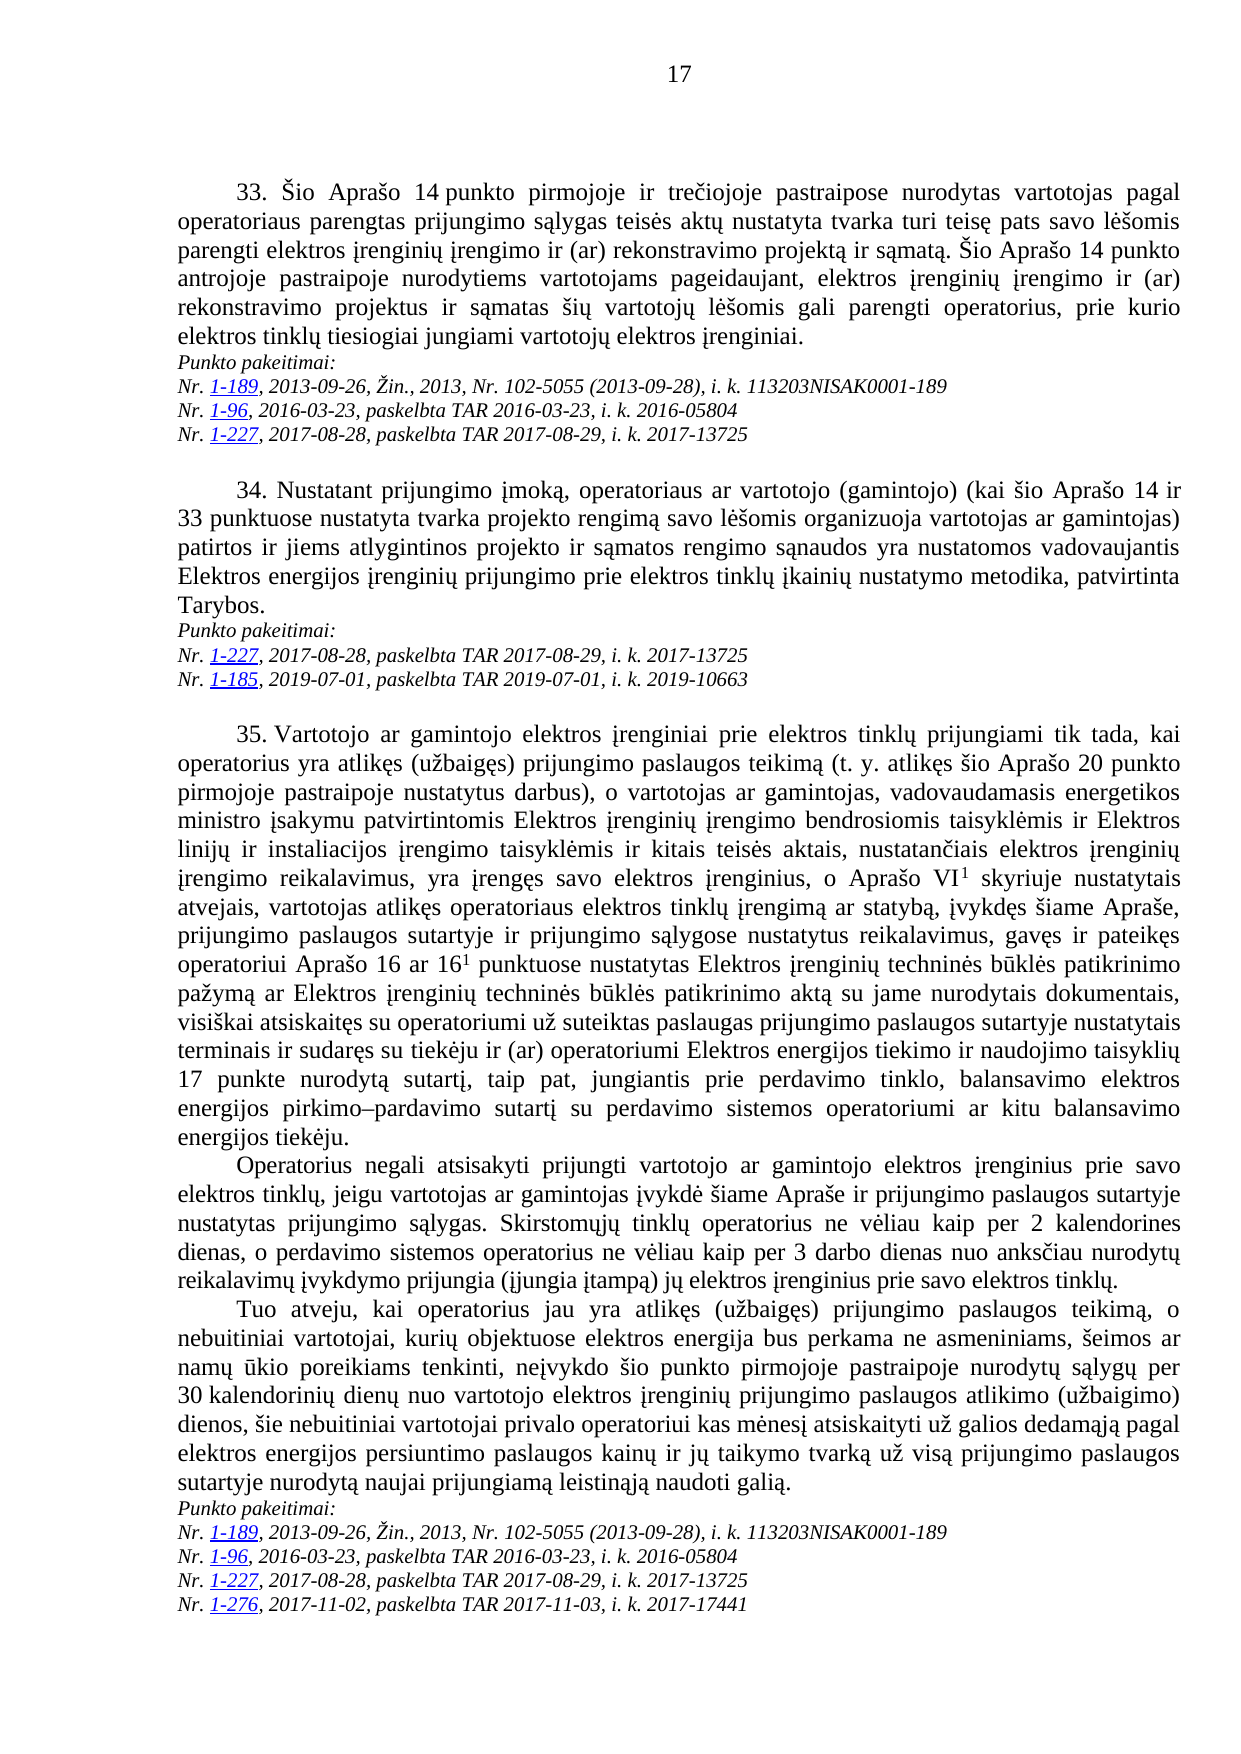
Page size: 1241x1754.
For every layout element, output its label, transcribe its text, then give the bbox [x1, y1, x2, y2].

text Nr. 1-276, 2017-11-02, paskelbta TAR 2017-11-03, i. k. 2017-17441 [177, 1592, 1181, 1616]
text Tuo atveju, kai operatorius jau yra atlikęs (užbaigęs) prijungimo paslaugos teikimą, o nebuitiniai vartotojai, kurių objektuose elektros energija bus perkama ne asmeniniams, šeimos ar namų ūkio poreikiams tenkinti, neįvykdo šio punkto pirmojoje pastraipoje nurodytų sąlygų per 30 kalendorinių dienų nuo vartotojo elektros įrenginių prijungimo paslaugos atlikimo (užbaigimo) dienos, šie nebuitiniai vartotojai privalo operatoriui kas mėnesį atsiskaityti už galios dedamąją pagal elektros energijos persiuntimo paslaugos kainų ir jų taikymo tvarką už visą prijungimo paslaugos sutartyje nurodytą naujai prijungiamą leistinąją naudoti galią. [177, 1294, 1181, 1496]
text Nr. 1-96, 2016-03-23, paskelbta TAR 2016-03-23, i. k. 2016-05804 [177, 1544, 1181, 1568]
text Punkto pakeitimai: [177, 1496, 1181, 1520]
text Nr. 1-185, 2019-07-01, paskelbta TAR 2019-07-01, i. k. 2019-10663 [177, 667, 1181, 691]
text Nr. 1-227, 2017-08-28, paskelbta TAR 2017-08-29, i. k. 2017-13725 [177, 642, 1181, 667]
text Nr. 1-96, 2016-03-23, paskelbta TAR 2016-03-23, i. k. 2016-05804 [177, 398, 1181, 422]
text Nr. 1-189, 2013-09-26, Žin., 2013, Nr. 102-5055 (2013-09-28), i. k. 113203NISAK0001-189 [177, 374, 1181, 398]
text Nr. 1-227, 2017-08-28, paskelbta TAR 2017-08-29, i. k. 2017-13725 [177, 422, 1181, 446]
text Nr. 1-189, 2013-09-26, Žin., 2013, Nr. 102-5055 (2013-09-28), i. k. 113203NISAK0001-189 [177, 1520, 1181, 1544]
text Operatorius negali atsisakyti prijungti vartotojo ar gamintojo elektros įrenginius prie savo elektros tinklų, jeigu vartotojas ar gamintojas įvykdė šiame Apraše ir prijungimo paslaugos sutartyje nustatytas prijungimo sąlygas. Skirstomųjų tinklų operatorius ne vėliau kaip per 2 kalendorines dienas, o perdavimo sistemos operatorius ne vėliau kaip per 3 darbo dienas nuo anksčiau nurodytų reikalavimų įvykdymo prijungia (įjungia įtampą) jų elektros įrenginius prie savo elektros tinklų. [177, 1151, 1181, 1294]
text Nr. 1-227, 2017-08-28, paskelbta TAR 2017-08-29, i. k. 2017-13725 [177, 1568, 1181, 1592]
text Punkto pakeitimai: [177, 618, 1181, 642]
text 35. Vartotojo ar gamintojo elektros įrenginiai prie elektros tinklų prijungiami tik tada, kai operatorius yra atlikęs (užbaigęs) prijungimo paslaugos teikimą (t. y. atlikęs šio Aprašo 20 punkto pirmojoje pastraipoje nustatytus darbus), o vartotojas ar gamintojas, vadovaudamasis energetikos ministro įsakymu patvirtintomis Elektros įrenginių įrengimo bendrosiomis taisyklėmis ir Elektros linijų ir instaliacijos įrengimo taisyklėmis ir kitais teisės aktais, nustatančiais elektros įrenginių įrengimo reikalavimus, yra įrengęs savo elektros įrenginius, o Aprašo VI1 skyriuje nustatytais atvejais, vartotojas atlikęs operatoriaus elektros tinklų įrengimą ar statybą, įvykdęs šiame Apraše, prijungimo paslaugos sutartyje ir prijungimo sąlygose nustatytus reikalavimus, gavęs ir pateikęs operatoriui Aprašo 16 ar 161 punktuose nustatytas Elektros įrenginių techninės būklės patikrinimo pažymą ar Elektros įrenginių techninės būklės patikrinimo aktą su jame nurodytais dokumentais, visiškai atsiskaitęs su operatoriumi už suteiktas paslaugas prijungimo paslaugos sutartyje nustatytais terminais ir sudaręs su tiekėju ir (ar) operatoriumi Elektros energijos tiekimo ir naudojimo taisyklių 17 punkte nurodytą sutartį, taip pat, jungiantis prie perdavimo tinklo, balansavimo elektros energijos pirkimo–pardavimo sutartį su perdavimo sistemos operatoriumi ar kitu balansavimo energijos tiekėju. [177, 719, 1181, 1151]
text 33. Šio Aprašo 14 punkto pirmojoje ir trečiojoje pastraipose nurodytas vartotojas pagal operatoriaus parengtas prijungimo sąlygas teisės aktų nustatyta tvarka turi teisę pats savo lėšomis parengti elektros įrenginių įrengimo ir (ar) rekonstravimo projektą ir sąmatą. Šio Aprašo 14 punkto antrojoje pastraipoje nurodytiems vartotojams pageidaujant, elektros įrenginių įrengimo ir (ar) rekonstravimo projektus ir sąmatas šių vartotojų lėšomis gali parengti operatorius, prie kurio elektros tinklų tiesiogiai jungiami vartotojų elektros įrenginiai. [177, 177, 1181, 350]
text Punkto pakeitimai: [177, 350, 1181, 374]
text 34. Nustatant prijungimo įmoką, operatoriaus ar vartotojo (gamintojo) (kai šio Aprašo 14 ir 33 punktuose nustatyta tvarka projekto rengimą savo lėšomis organizuoja vartotojas ar gamintojas) patirtos ir jiems atlygintinos projekto ir sąmatos rengimo sąnaudos yra nustatomos vadovaujantis Elektros energijos įrenginių prijungimo prie elektros tinklų įkainių nustatymo metodika, patvirtinta Tarybos. [177, 475, 1181, 618]
